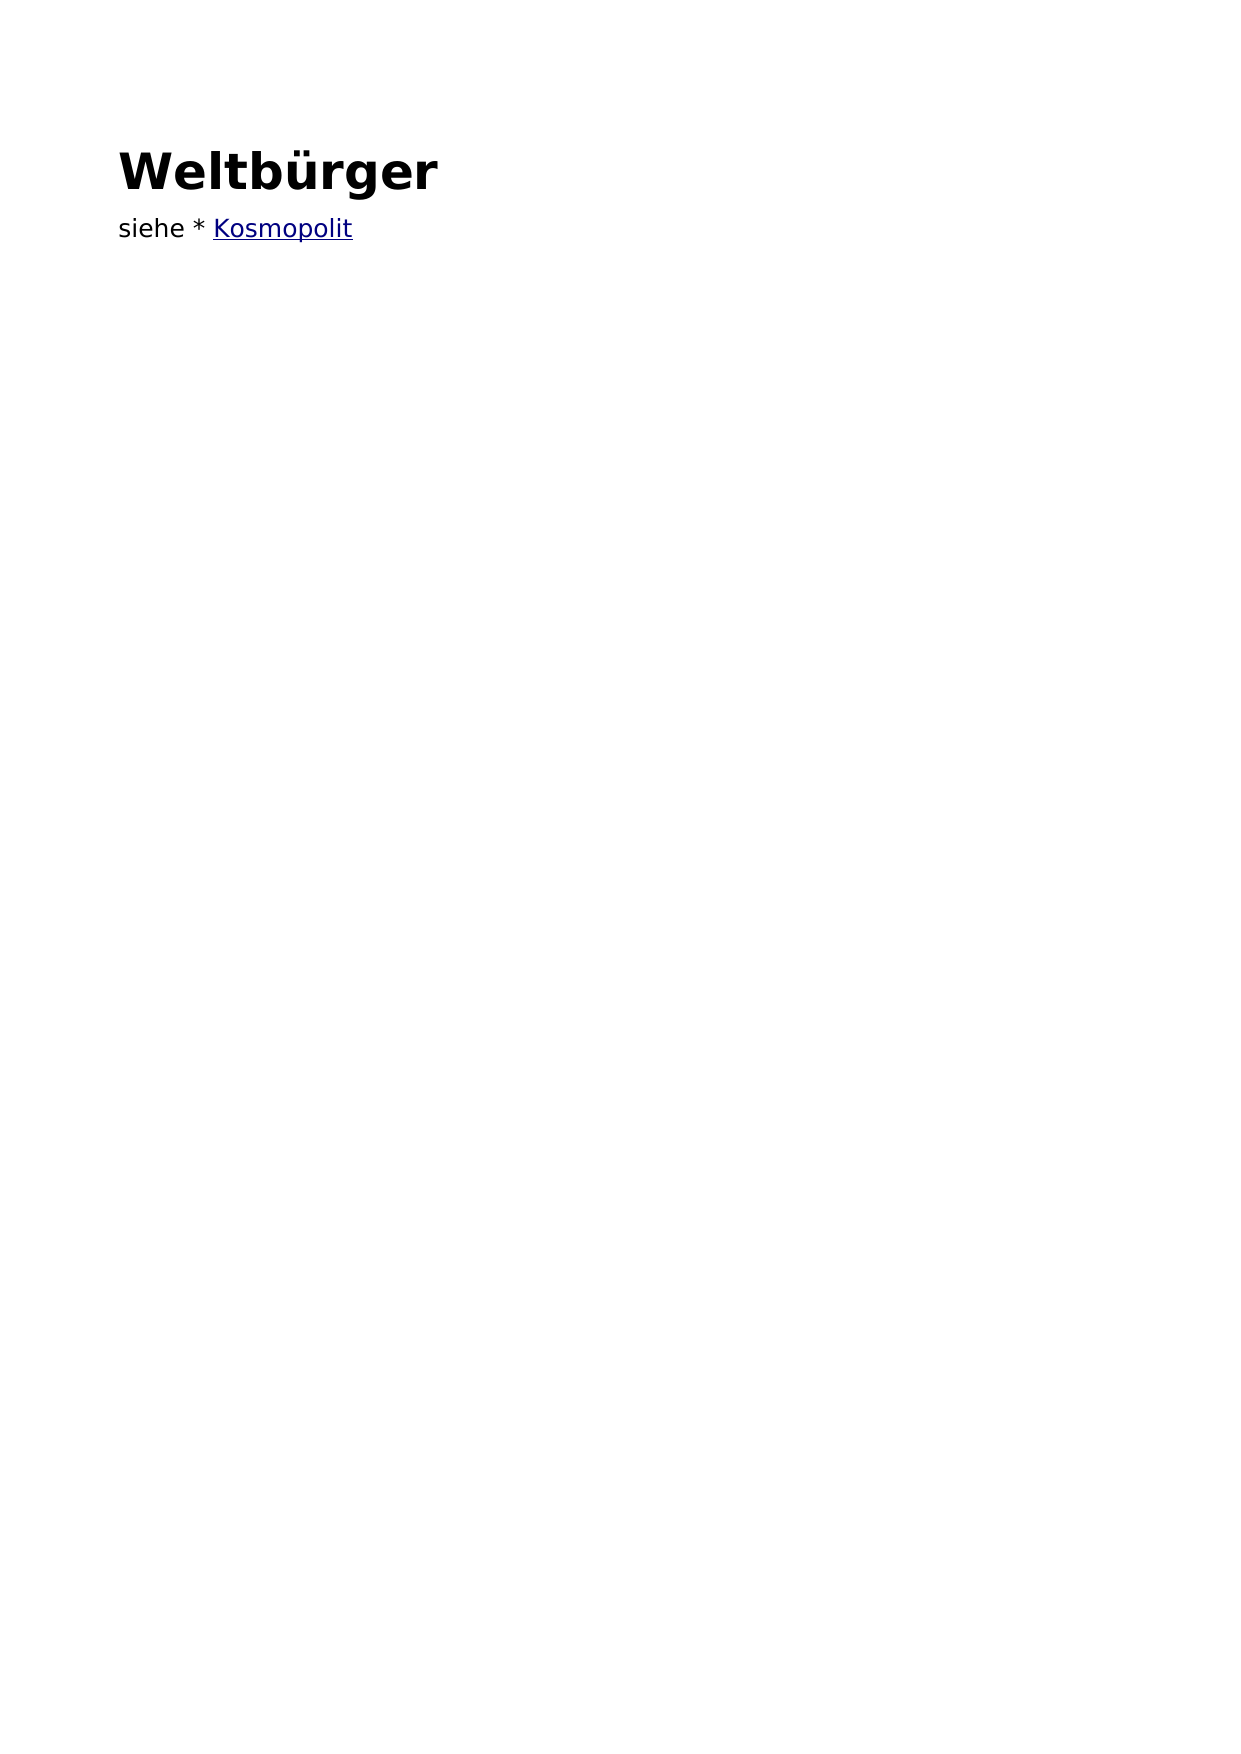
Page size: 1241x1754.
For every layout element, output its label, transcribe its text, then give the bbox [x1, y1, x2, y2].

subtitle Weltbürger [118, 143, 1122, 201]
text siehe * Kosmopolit [118, 214, 1122, 243]
